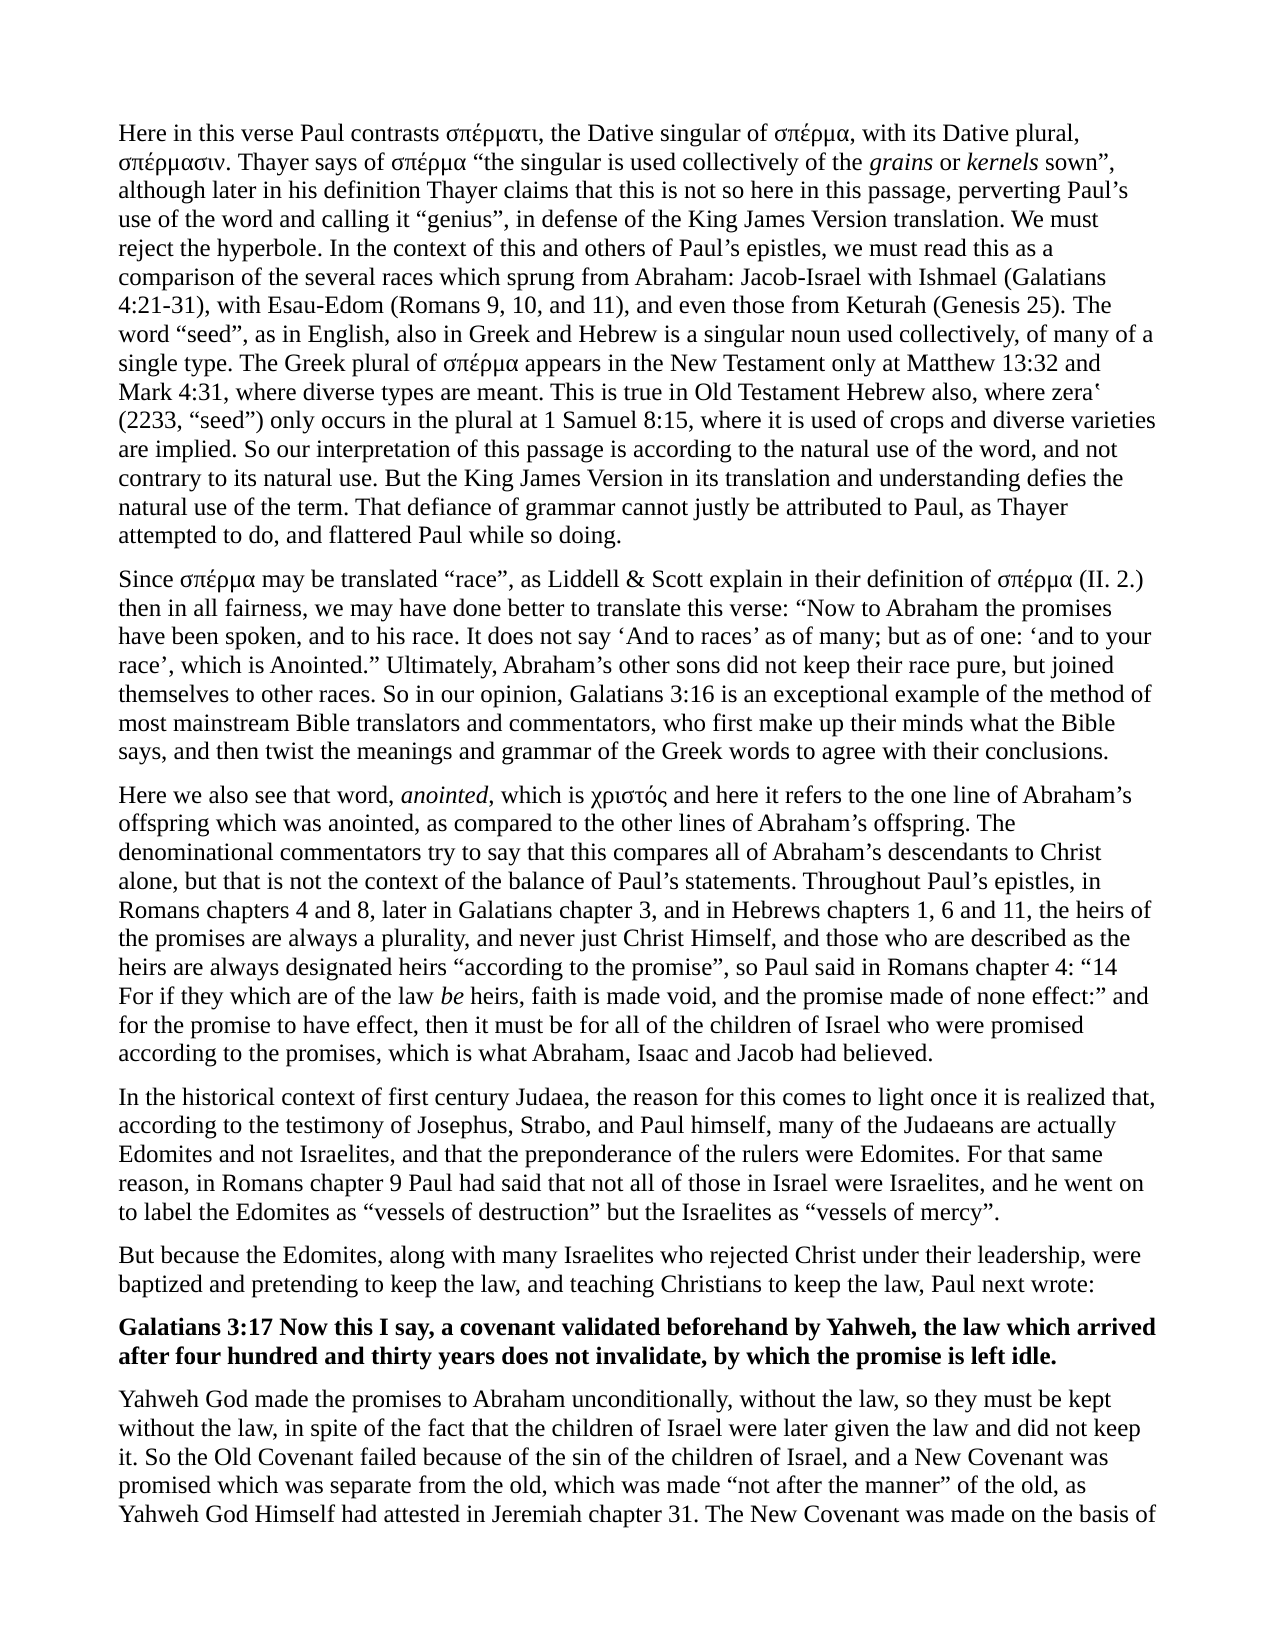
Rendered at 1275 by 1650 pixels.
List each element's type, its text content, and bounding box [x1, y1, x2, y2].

text Galatians 3:17 Now this I say, a covenant validated beforehand by Yahweh, the law which arrived after four hundred and thirty years does not invalidate, by which the promise is left idle. [118, 1312, 1157, 1370]
text Yahweh God made the promises to Abraham unconditionally, without the law, so they must be kept without the law, in spite of the fact that the children of Israel were later given the law and did not keep it. So the Old Covenant failed because of the sin of the children of Israel, and a New Covenant was promised which was separate from the old, which was made “not after the manner” of the old, as Yahweh God Himself had attested in Jeremiah chapter 31. The New Covenant was made on the basis of [118, 1384, 1157, 1528]
text But because the Edomites, along with many Israelites who rejected Christ under their leadership, were baptized and pretending to keep the law, and teaching Christians to keep the law, Paul next wrote: [118, 1240, 1157, 1298]
text In the historical context of first century Judaea, the reason for this comes to light once it is realized that, according to the testimony of Josephus, Strabo, and Paul himself, many of the Judaeans are actually Edomites and not Israelites, and that the preponderance of the rulers were Edomites. For that same reason, in Romans chapter 9 Paul had said that not all of those in Israel were Israelites, and he went on to label the Edomites as “vessels of destruction” but the Israelites as “vessels of mercy”. [118, 1082, 1157, 1226]
text Since σπέρμα may be translated “race”, as Liddell & Scott explain in their definition of σπέρμα (II. 2.) then in all fairness, we may have done better to translate this verse: “Now to Abraham the promises have been spoken, and to his race. It does not say ‘And to races’ as of many; but as of one: ‘and to your race’, which is Anointed.” Ultimately, Abraham’s other sons did not keep their race pure, but joined themselves to other races. So in our opinion, Galatians 3:16 is an exceptional example of the method of most mainstream Bible translators and commentators, who first make up their minds what the Bible says, and then twist the meanings and grammar of the Greek words to agree with their conclusions. [118, 564, 1157, 765]
text Here we also see that word, anointed, which is χριστός and here it refers to the one line of Abraham’s offspring which was anointed, as compared to the other lines of Abraham’s offspring. The denominational commentators try to say that this compares all of Abraham’s descendants to Christ alone, but that is not the context of the balance of Paul’s statements. Throughout Paul’s epistles, in Romans chapters 4 and 8, later in Galatians chapter 3, and in Hebrews chapters 1, 6 and 11, the heirs of the promises are always a plurality, and never just Christ Himself, and those who are described as the heirs are always designated heirs “according to the promise”, so Paul said in Romans chapter 4: “14 For if they which are of the law be heirs, faith is made void, and the promise made of none effect:” and for the promise to have effect, then it must be for all of the children of Israel who were promised according to the promises, which is what Abraham, Isaac and Jacob had believed. [118, 780, 1157, 1067]
text Here in this verse Paul contrasts σπέρματι, the Dative singular of σπέρμα, with its Dative plural, σπέρμασιν. Thayer says of σπέρμα “the singular is used collectively of the grains or kernels sown”, although later in his definition Thayer claims that this is not so here in this passage, perverting Paul’s use of the word and calling it “genius”, in defense of the King James Version translation. We must reject the hyperbole. In the context of this and others of Paul’s epistles, we must read this as a comparison of the several races which sprung from Abraham: Jacob-Israel with Ishmael (Galatians 4:21-31), with Esau-Edom (Romans 9, 10, and 11), and even those from Keturah (Genesis 25). The word “seed”, as in English, also in Greek and Hebrew is a singular noun used collectively, of many of a single type. The Greek plural of σπέρμα appears in the New Testament only at Matthew 13:32 and Mark 4:31, where diverse types are meant. This is true in Old Testament Hebrew also, where zera‛ (2233, “seed”) only occurs in the plural at 1 Samuel 8:15, where it is used of crops and diverse varieties are implied. So our interpretation of this passage is according to the natural use of the word, and not contrary to its natural use. But the King James Version in its translation and understanding defies the natural use of the term. That defiance of grammar cannot justly be attributed to Paul, as Thayer attempted to do, and flattered Paul while so doing. [118, 118, 1157, 549]
